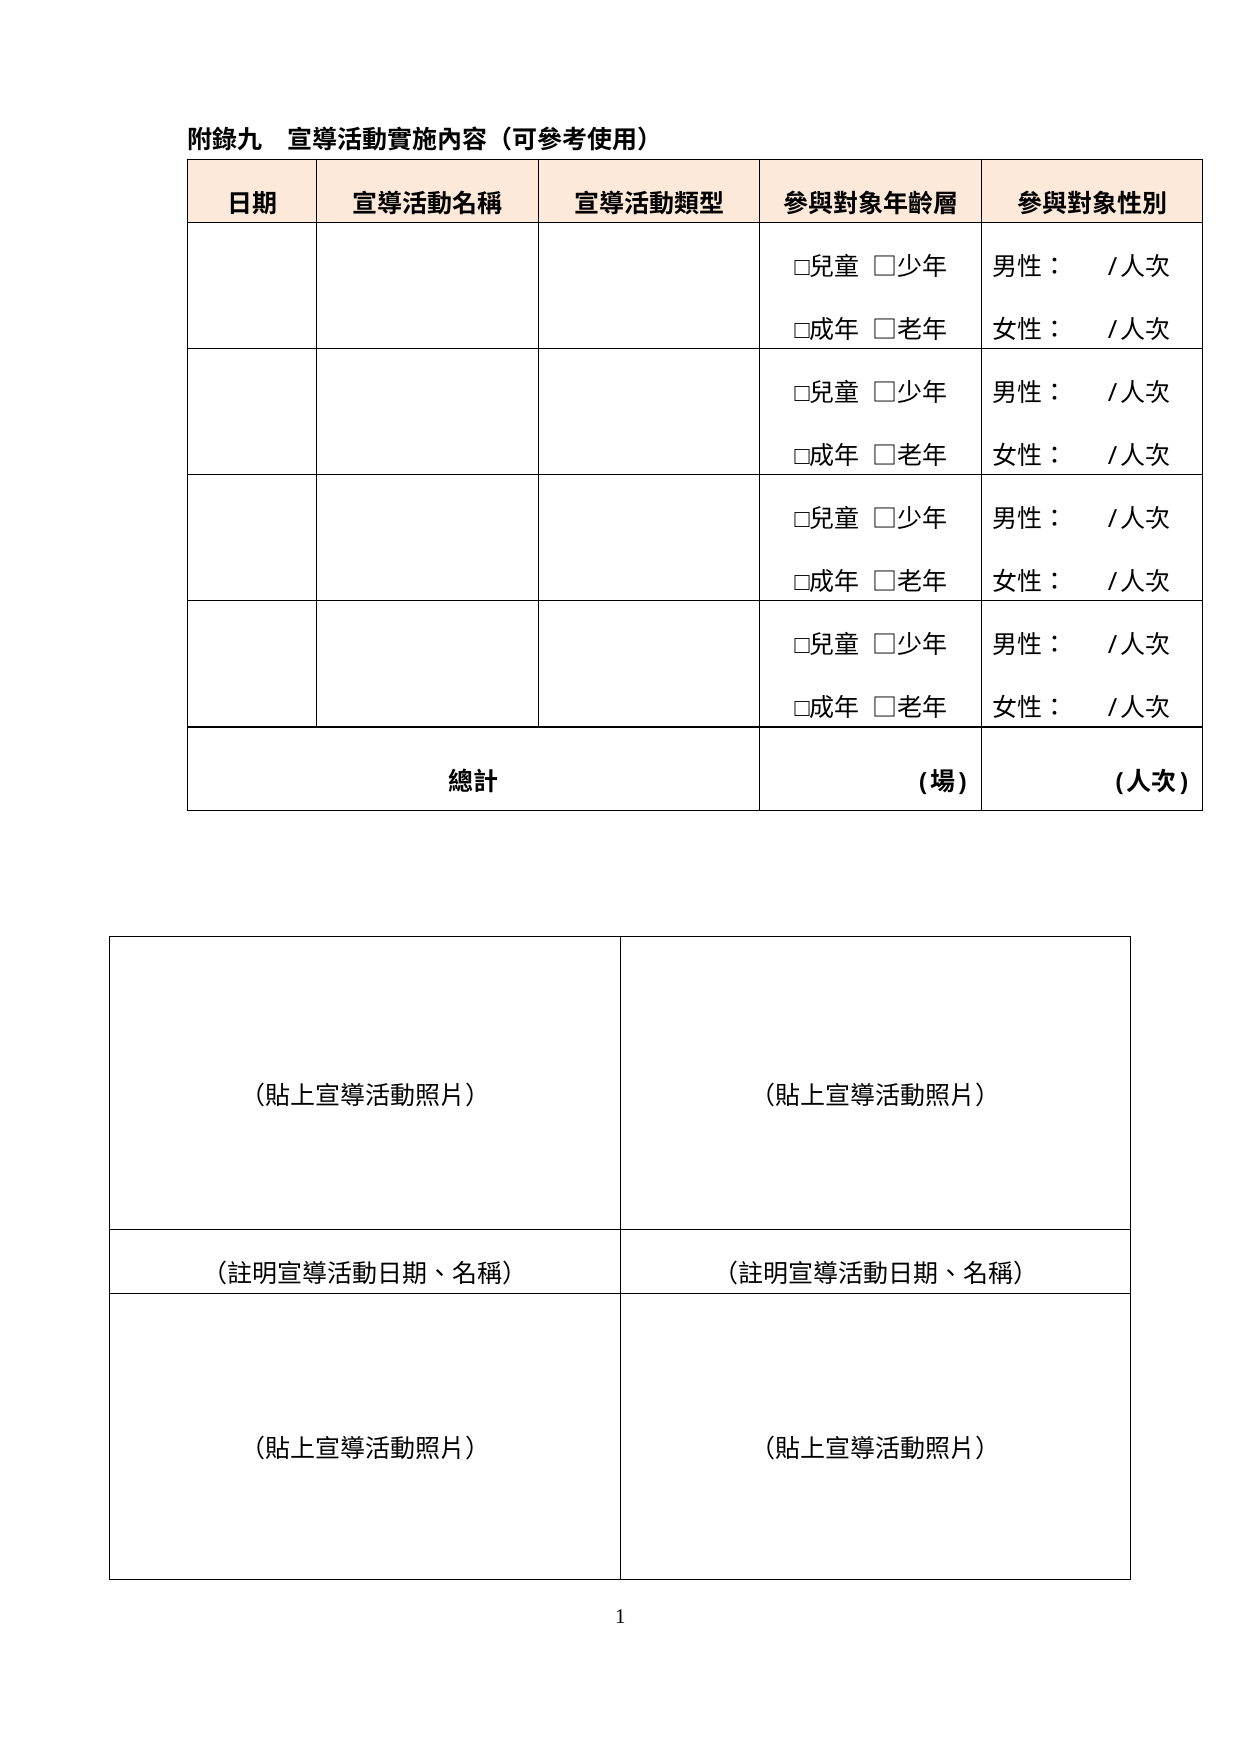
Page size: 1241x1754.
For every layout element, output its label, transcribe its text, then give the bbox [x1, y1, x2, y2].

table_cell [317, 349, 538, 474]
table_cell 男性： /人次 女性： /人次 [982, 349, 1202, 474]
table_cell [188, 601, 316, 726]
table_cell [317, 475, 538, 600]
table_header 宣導活動類型 [539, 160, 759, 222]
table_cell [188, 475, 316, 600]
table_cell [539, 601, 759, 726]
table_cell 男性： /人次 女性： /人次 [982, 223, 1202, 348]
table_header 日期 [188, 160, 316, 222]
table_cell [188, 223, 316, 348]
table_cell 總計 [188, 728, 759, 810]
table_cell 男性： /人次 女性： /人次 [982, 475, 1202, 600]
table_header 宣導活動名稱 [317, 160, 538, 222]
table_header 參與對象性別 [982, 160, 1202, 222]
table_cell [317, 601, 538, 726]
table_cell [539, 223, 759, 348]
table_cell [188, 349, 316, 474]
table_cell （貼上宣導活動照片） [110, 1294, 620, 1579]
table_cell □兒童 □少年 □成年 □老年 [760, 349, 981, 474]
table_header （貼上宣導活動照片） [621, 937, 1130, 1229]
table_cell (場) [760, 728, 981, 810]
table_header 參與對象年齡層 [760, 160, 981, 222]
table_cell （貼上宣導活動照片） [621, 1294, 1130, 1579]
table_cell □兒童 □少年 □成年 □老年 [760, 601, 981, 726]
table_header （貼上宣導活動照片） [110, 937, 620, 1229]
table_cell （註明宣導活動日期、名稱） [110, 1230, 620, 1293]
table_cell （註明宣導活動日期、名稱） [621, 1230, 1130, 1293]
table_cell 男性： /人次 女性： /人次 [982, 601, 1202, 726]
table_cell □兒童 □少年 □成年 □老年 [760, 475, 981, 600]
table_cell [539, 349, 759, 474]
table_cell □兒童 □少年 □成年 □老年 [760, 223, 981, 348]
table_cell [539, 475, 759, 600]
table_cell (人次) [982, 728, 1202, 810]
text 附錄九 宣導活動實施內容（可參考使用） [187, 96, 1053, 159]
table_cell [317, 223, 538, 348]
